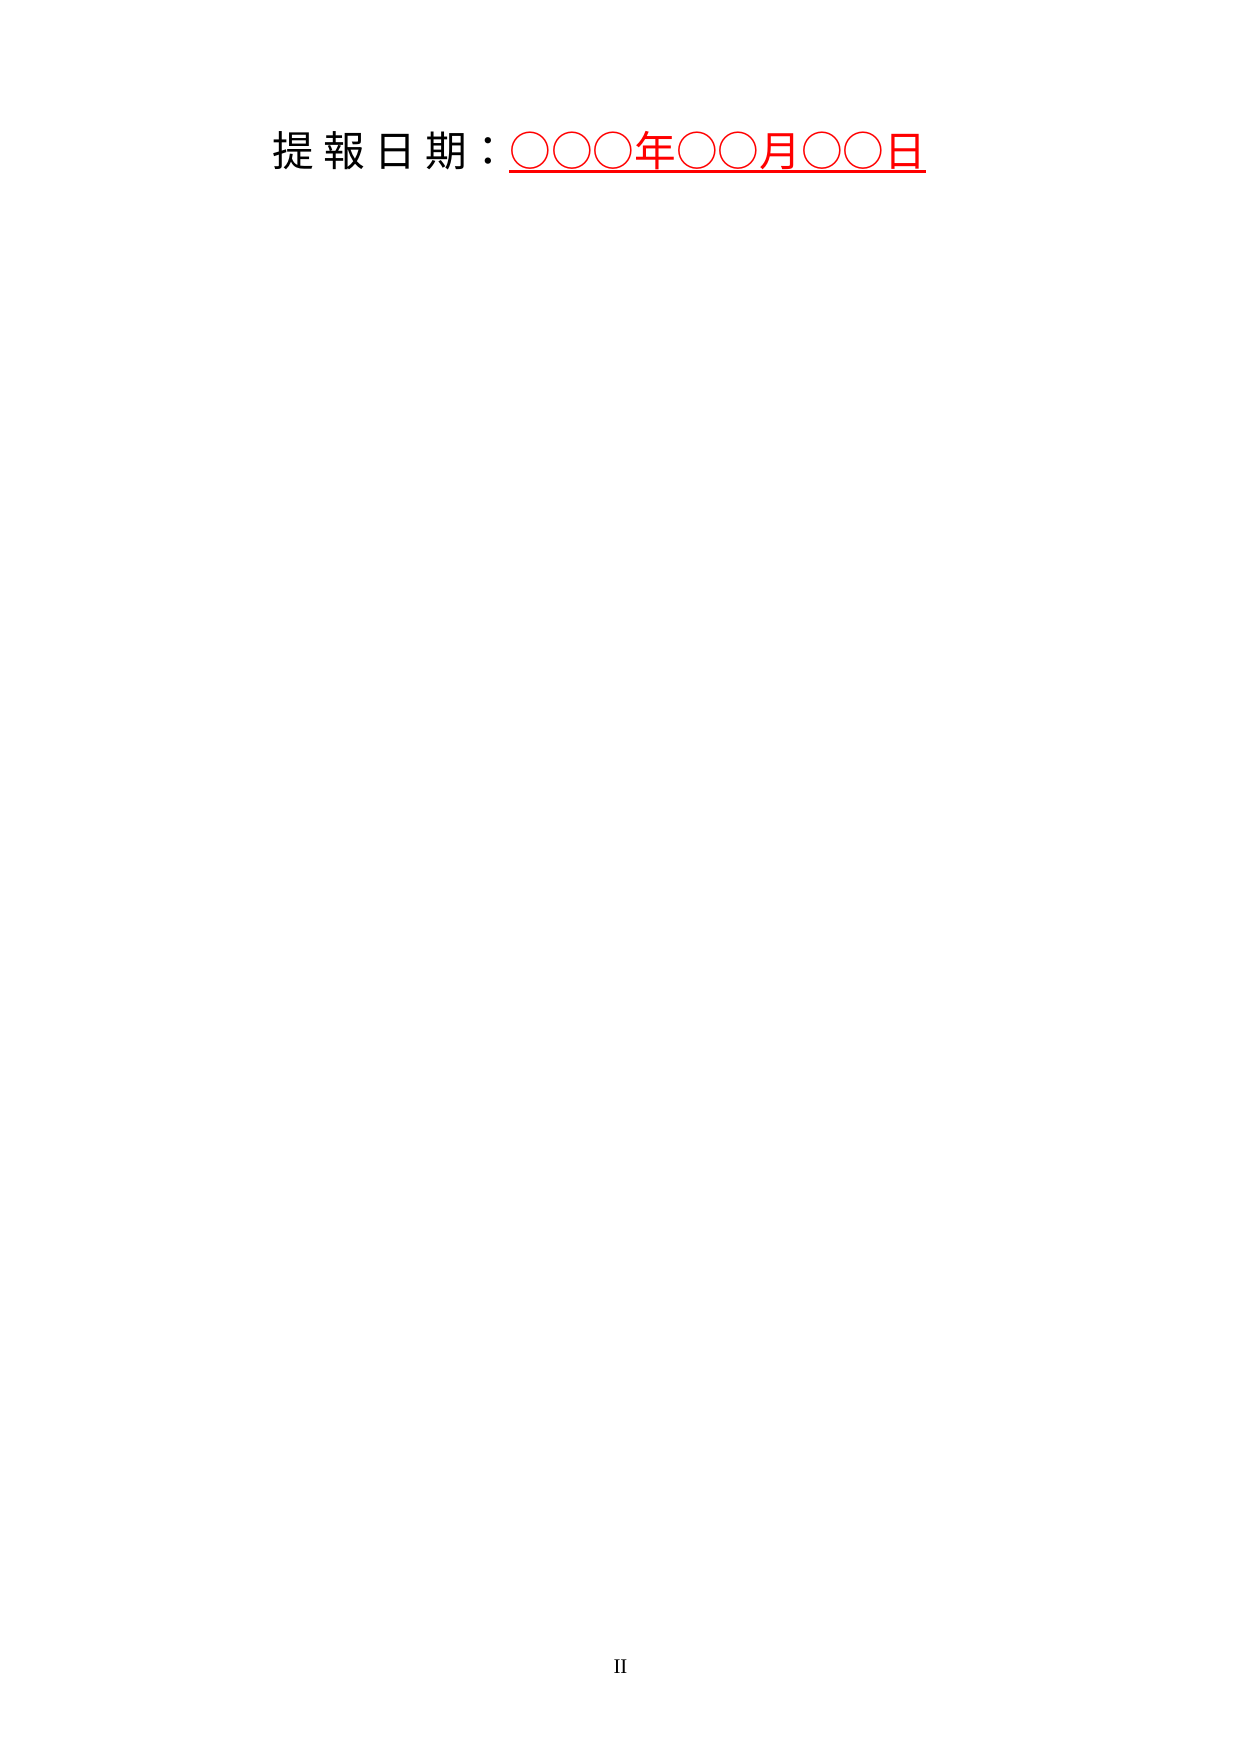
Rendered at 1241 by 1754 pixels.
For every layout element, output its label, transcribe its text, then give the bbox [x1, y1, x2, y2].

text 提 報 日 期：○○○年○○月○○日 [148, 118, 1092, 178]
